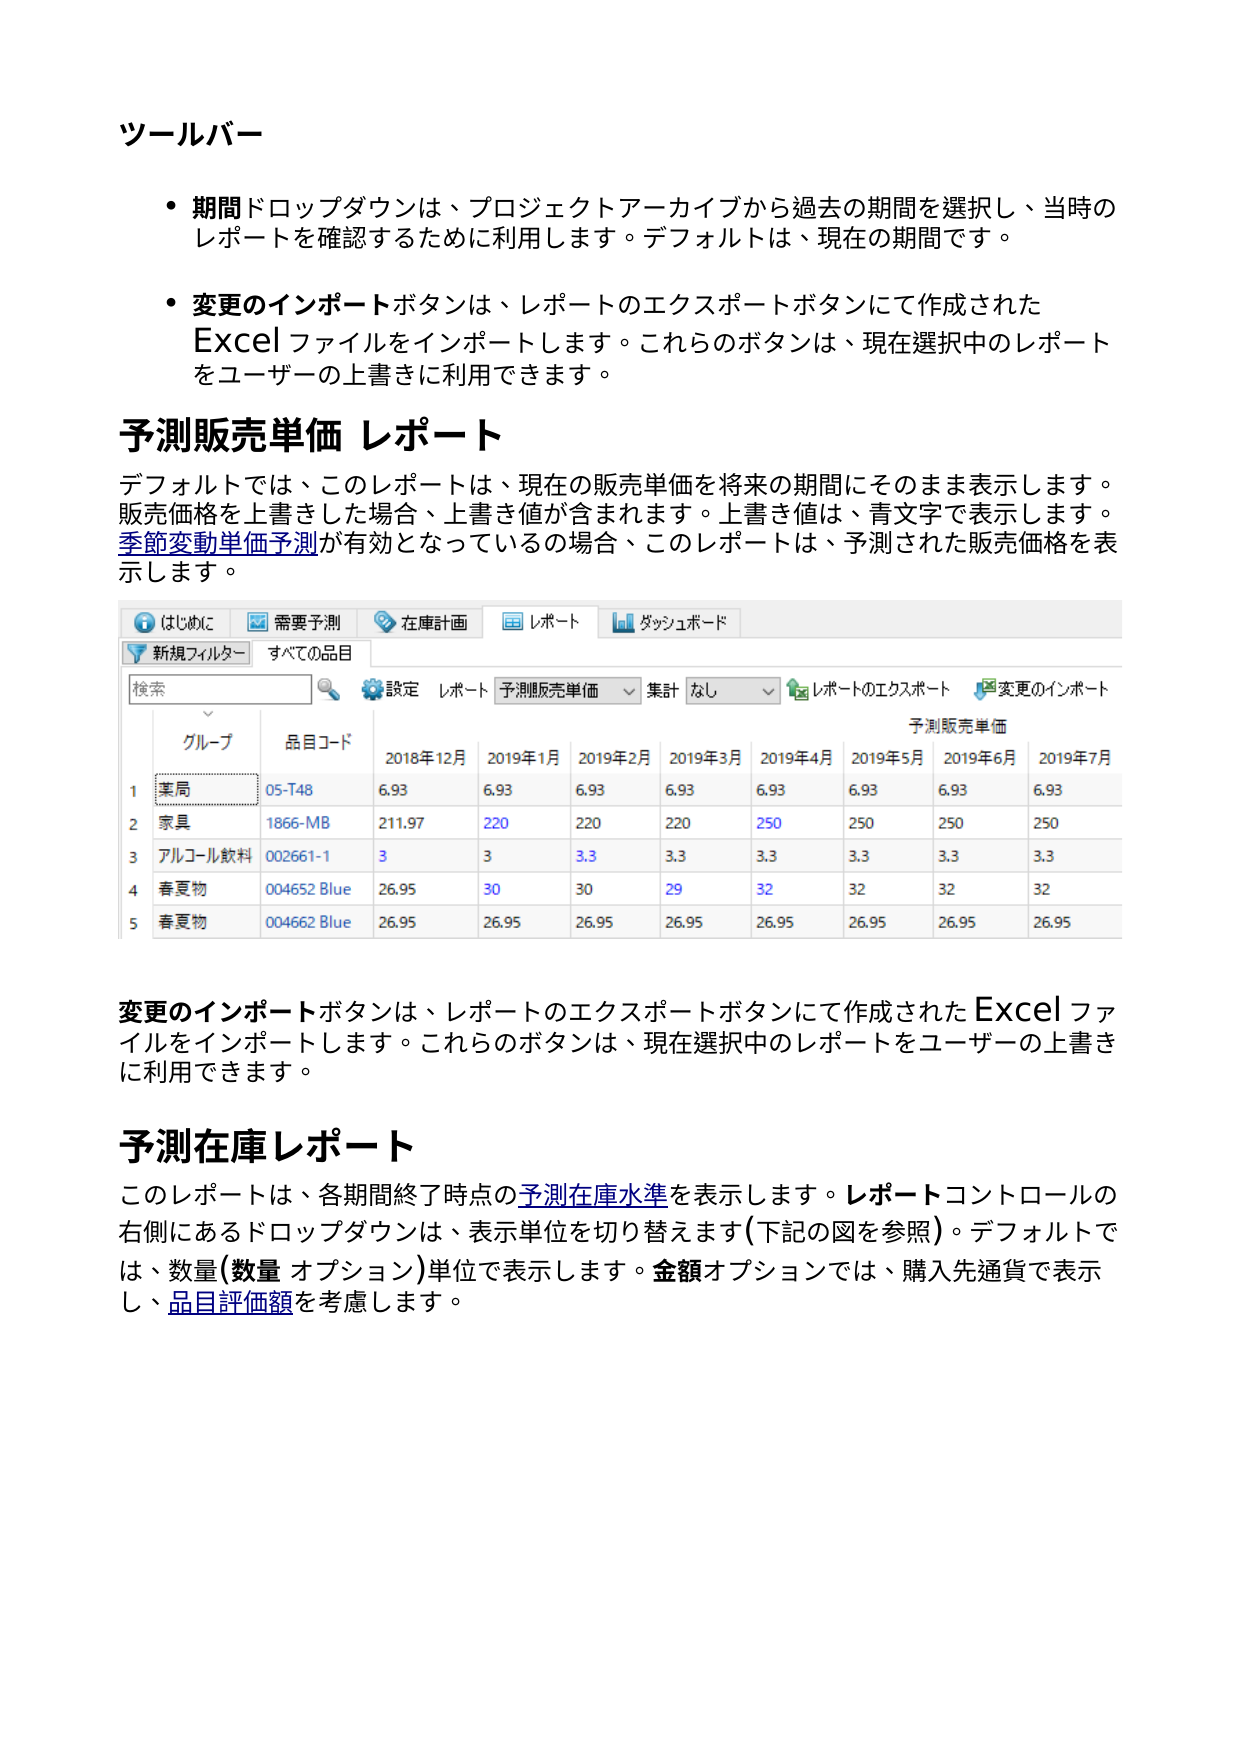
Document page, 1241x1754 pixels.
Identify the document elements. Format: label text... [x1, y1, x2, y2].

subtitle 予測在庫レポート [118, 1125, 1122, 1169]
subtitle ツールバー [118, 118, 1122, 152]
subtitle 予測販売単価 レポート [118, 415, 1122, 459]
list 変更のインポートボタンは、レポートのエクスポートボタンにて作成されたExcelファイルをインポートします。これらのボタンは、現在選択中のレポートをユーザーの上書きに利用できます。 [177, 283, 1122, 390]
text デフォルトでは、このレポートは、現在の販売単価を将来の期間にそのまま表示します。販売価格を上書きした場合、上書き値が含まれます。上書き値は、青文字で表示します。季節変動単価予測が有効となっているの場合、このレポートは、予測された販売価格を表示します。 [118, 471, 1122, 588]
text このレポートは、各期間終了時点の予測在庫水準を表示します。レポートコントロールの右側にあるドロップダウンは、表示単位を切り替えます(下記の図を参照)。デフォルトでは、数量(数量 オプション)単位で表示します。金額オプションでは、購入先通貨で表示し、品目評価額を考慮します。 [118, 1181, 1122, 1317]
picture [118, 600, 1123, 939]
text 変更のインポートボタンは、レポートのエクスポートボタンにて作成されたExcelファイルをインポートします。これらのボタンは、現在選択中のレポートをユーザーの上書きに利用できます。 [118, 990, 1122, 1088]
list 期間ドロップダウンは、プロジェクトアーカイブから過去の期間を選択し、当時のレポートを確認するために利用します。デフォルトは、現在の期間です。 [177, 194, 1122, 254]
